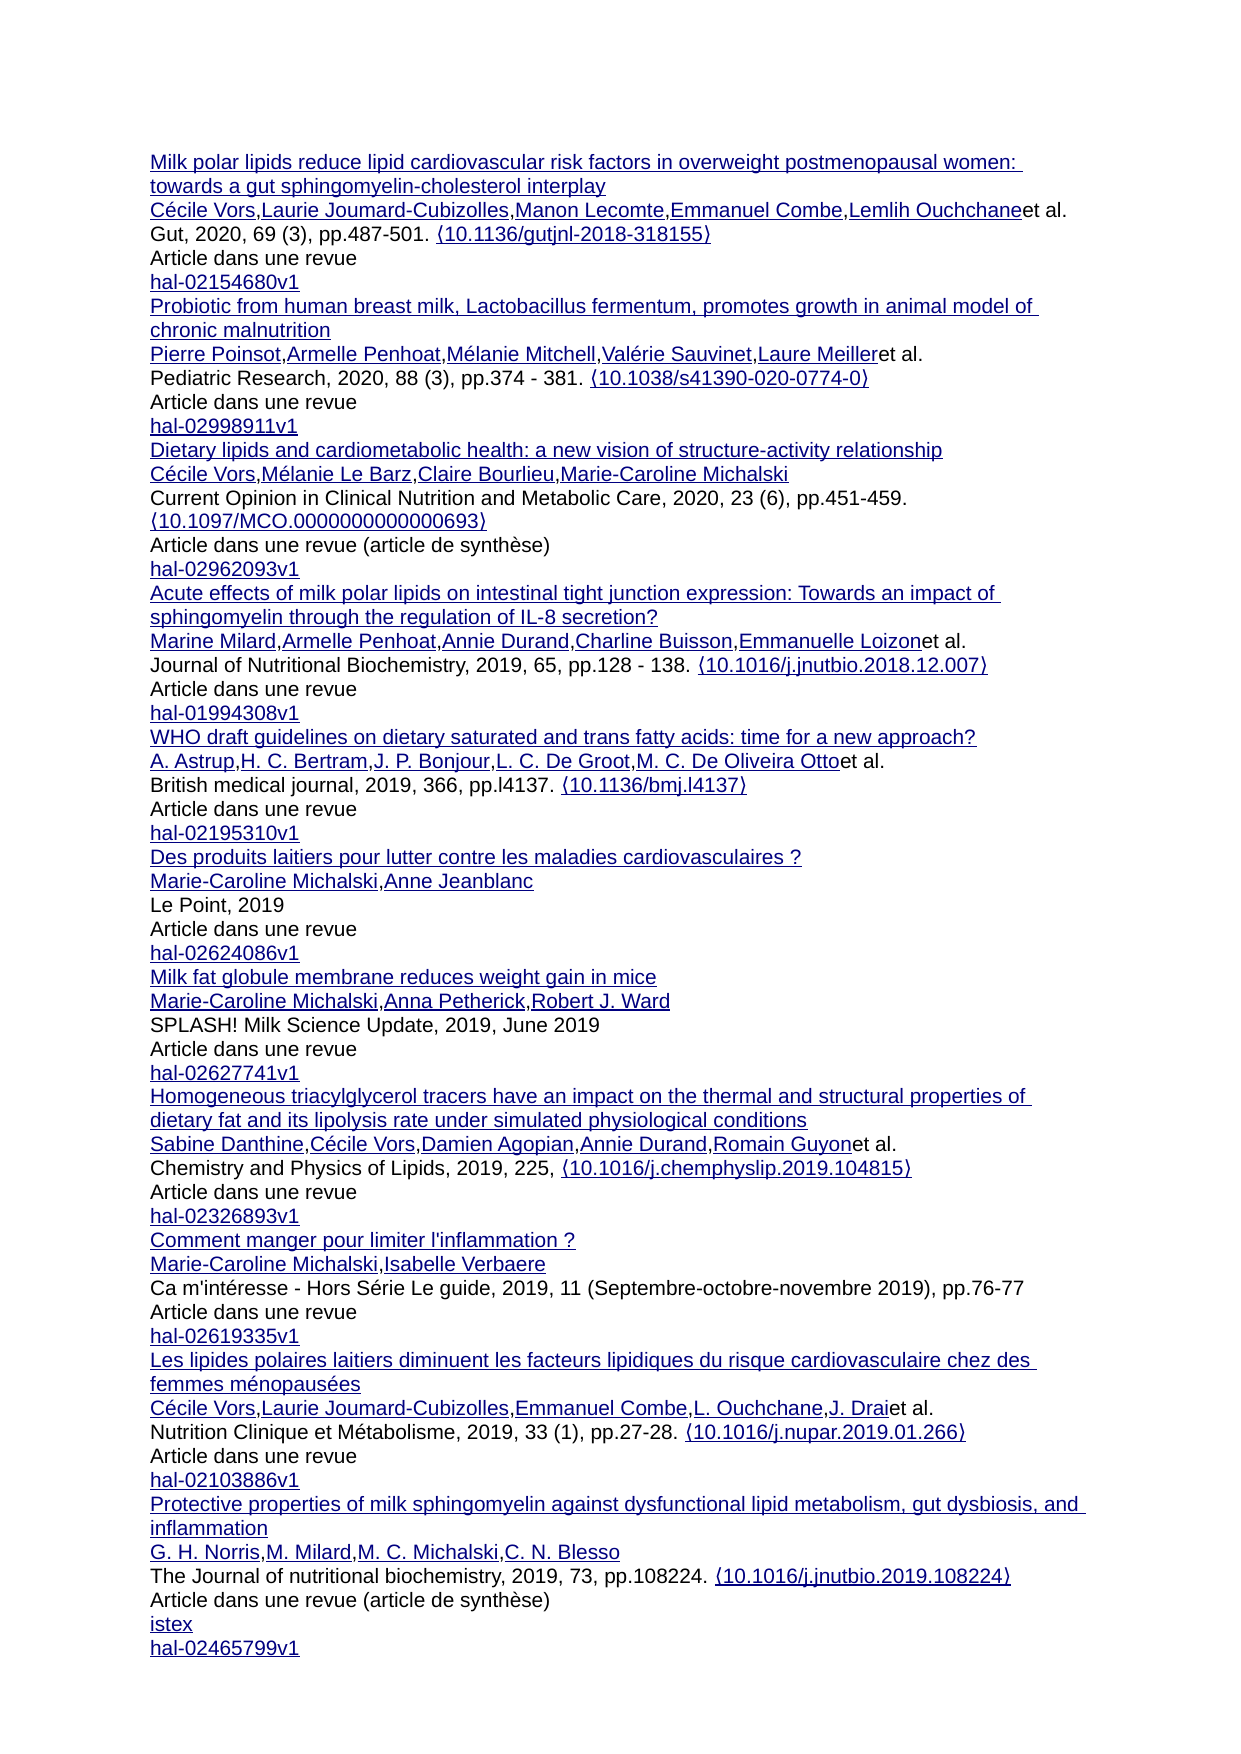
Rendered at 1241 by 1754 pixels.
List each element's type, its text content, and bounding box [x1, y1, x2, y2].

table_cell Les lipides polaires laitiers diminuent les facteurs lipidiques du risque cardiovasculaire chez des femmes ménopausées Cécile Vors,Laurie Joumard-Cubizolles,Emmanuel Combe,L. Ouchchane,J. Draiet al. Nutrition Clinique et Métabolisme, 2019, 33 (1), pp.27-28. ⟨10.1016/j.nupar.2019.01.266⟩ Article dans une revue hal-02103886v1 [150, 1348, 1090, 1492]
table_cell Comment manger pour limiter l'inflammation ? Marie-Caroline Michalski,Isabelle Verbaere Ca m'intéresse - Hors Série Le guide, 2019, 11 (Septembre-octobre-novembre 2019), pp.76-77 Article dans une revue hal-02619335v1 [150, 1228, 1090, 1348]
table_cell Protective properties of milk sphingomyelin against dysfunctional lipid metabolism, gut dysbiosis, and inflammation G. H. Norris,M. Milard,M. C. Michalski,C. N. Blesso The Journal of nutritional biochemistry, 2019, 73, pp.108224. ⟨10.1016/j.jnutbio.2019.108224⟩ Article dans une revue (article de synthèse) istex hal-02465799v1 [150, 1492, 1090, 1659]
table_cell Milk polar lipids reduce lipid cardiovascular risk factors in overweight postmenopausal women: towards a gut sphingomyelin-cholesterol interplay Cécile Vors,Laurie Joumard-Cubizolles,Manon Lecomte,Emmanuel Combe,Lemlih Ouchchaneet al. Gut, 2020, 69 (3), pp.487-501. ⟨10.1136/gutjnl-2018-318155⟩ Article dans une revue hal-02154680v1 [150, 150, 1090, 294]
table_cell Dietary lipids and cardiometabolic health: a new vision of structure-activity relationship Cécile Vors,Mélanie Le Barz,Claire Bourlieu,Marie-Caroline Michalski Current Opinion in Clinical Nutrition and Metabolic Care, 2020, 23 (6), pp.451-459. ⟨10.1097/MCO.0000000000000693⟩ Article dans une revue (article de synthèse) hal-02962093v1 [150, 438, 1090, 581]
table_cell Probiotic from human breast milk, Lactobacillus fermentum, promotes growth in animal model of chronic malnutrition Pierre Poinsot,Armelle Penhoat,Mélanie Mitchell,Valérie Sauvinet,Laure Meilleret al. Pediatric Research, 2020, 88 (3), pp.374 - 381. ⟨10.1038/s41390-020-0774-0⟩ Article dans une revue hal-02998911v1 [150, 294, 1090, 437]
table_cell WHO draft guidelines on dietary saturated and trans fatty acids: time for a new approach? A. Astrup,H. C. Bertram,J. P. Bonjour,L. C. De Groot,M. C. De Oliveira Ottoet al. British medical journal, 2019, 366, pp.l4137. ⟨10.1136/bmj.l4137⟩ Article dans une revue hal-02195310v1 [150, 725, 1090, 845]
table_cell Milk fat globule membrane reduces weight gain in mice Marie-Caroline Michalski,Anna Petherick,Robert J. Ward SPLASH! Milk Science Update, 2019, June 2019 Article dans une revue hal-02627741v1 [150, 965, 1090, 1084]
table_cell Acute effects of milk polar lipids on intestinal tight junction expression: Towards an impact of sphingomyelin through the regulation of IL-8 secretion? Marine Milard,Armelle Penhoat,Annie Durand,Charline Buisson,Emmanuelle Loizonet al. Journal of Nutritional Biochemistry, 2019, 65, pp.128 - 138. ⟨10.1016/j.jnutbio.2018.12.007⟩ Article dans une revue hal-01994308v1 [150, 581, 1090, 725]
table_cell Homogeneous triacylglycerol tracers have an impact on the thermal and structural properties of dietary fat and its lipolysis rate under simulated physiological conditions Sabine Danthine,Cécile Vors,Damien Agopian,Annie Durand,Romain Guyonet al. Chemistry and Physics of Lipids, 2019, 225, ⟨10.1016/j.chemphyslip.2019.104815⟩ Article dans une revue hal-02326893v1 [150, 1084, 1090, 1228]
table_cell Des produits laitiers pour lutter contre les maladies cardiovasculaires ? Marie-Caroline Michalski,Anne Jeanblanc Le Point, 2019 Article dans une revue hal-02624086v1 [150, 845, 1090, 964]
